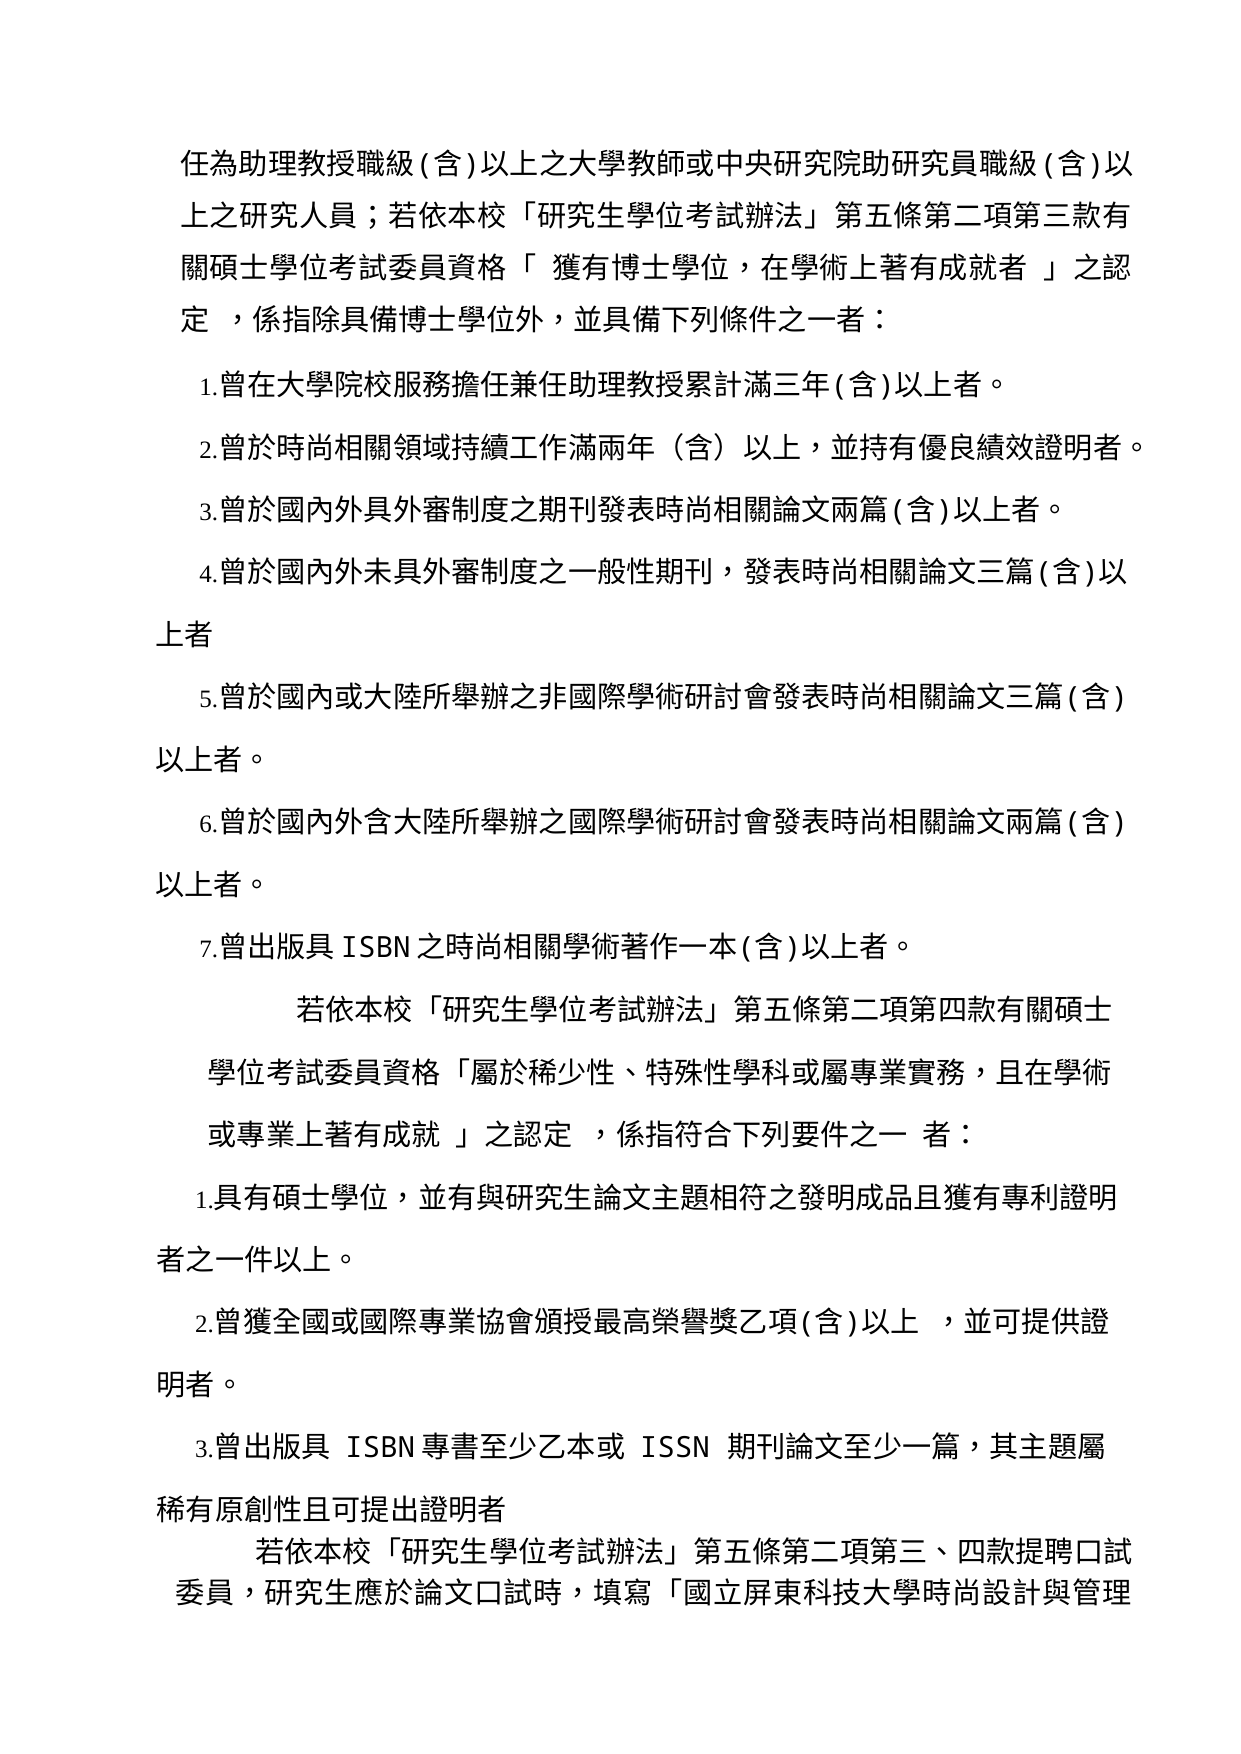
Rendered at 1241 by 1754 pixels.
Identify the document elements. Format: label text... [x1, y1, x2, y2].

list 曾於國內或大陸所舉辦之非國際學術研討會發表時尚相關論文三篇(含)以上者。 [155, 654, 1134, 779]
list 曾於國內外含大陸所舉辦之國際學術研討會發表時尚相關論文兩篇(含)以上者。 [155, 779, 1134, 904]
text 若依本校「研究生學位考試辦法」第五條第二項第三、四款提聘口試委員，研究生應於論文口試時，填寫「國立屏東科技大學時尚設計與管理 [131, 1529, 1134, 1612]
list 曾出版具 ISBN專書至少乙本或 ISSN 期刊論文至少一篇，其主題屬稀有原創性且可提出證明者 [156, 1404, 1134, 1529]
list 曾出版具ISBN之時尚相關學術著作一本(含)以上者。 [155, 904, 1134, 966]
list 具有碩士學位，並有與研究生論文主題相符之發明成品且獲有專利證明者之一件以上。 [156, 1154, 1134, 1279]
list 曾於國內外具外審制度之期刊發表時尚相關論文兩篇(含)以上者。 [155, 466, 1134, 529]
text 若依本校「研究生學位考試辦法」第五條第二項第四款有關碩士學位考試委員資格「屬於稀少性、特殊性學科或屬專業實務，且在學術或專業上著有成就 」之認定 ，係指符合下列要件之一 者： [139, 966, 1134, 1154]
list 曾在大學院校服務擔任兼任助理教授累計滿三年(含)以上者。 [155, 341, 1134, 404]
list 曾於時尚相關領域持續工作滿兩年（含）以上，並持有優良績效證明者。 [155, 404, 1134, 466]
list 曾於國內外未具外審制度之一般性期刊，發表時尚相關論文三篇(含)以上者 [155, 529, 1134, 654]
list 曾獲全國或國際專業協會頒授最高榮譽獎乙項(含)以上 ，並可提供證明者。 [156, 1279, 1134, 1404]
list 任為助理教授職級(含)以上之大學教師或中央研究院助研究員職級(含)以上之研究人員；若依本校「研究生學位考試辦法」第五條第二項第三款有關碩士學位考試委員資格「 獲有博士學位，在學術上著有成就者 」之認定 ，係指除具備博士學位外，並具備下列條件之一者： [180, 133, 1134, 341]
